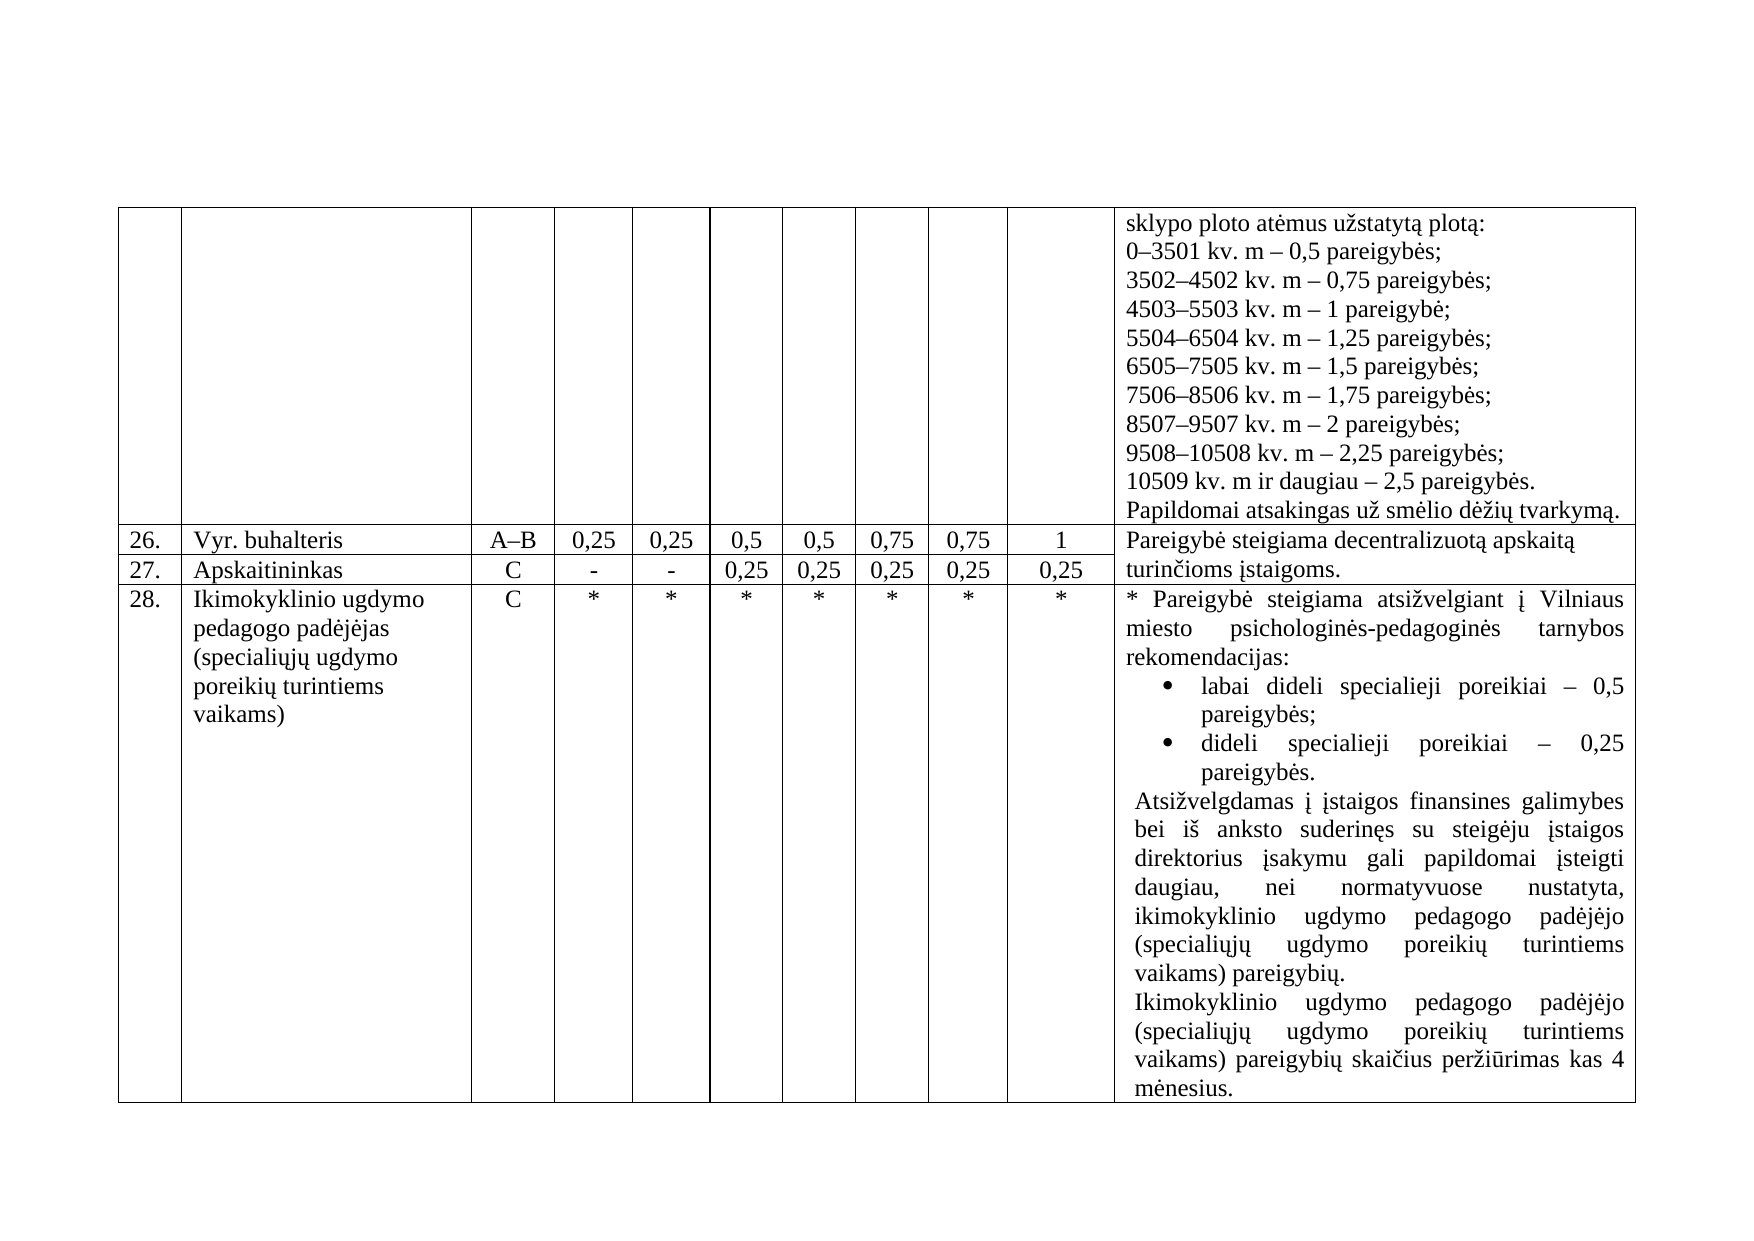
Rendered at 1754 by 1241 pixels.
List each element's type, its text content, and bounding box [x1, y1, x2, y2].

table_cell * [1008, 585, 1114, 1102]
table_cell * [929, 585, 1007, 1102]
table_cell 1 [1008, 525, 1114, 554]
table_cell 0,25 [555, 525, 632, 554]
table_cell [856, 208, 928, 524]
table_cell * [783, 585, 855, 1102]
table_cell 0,5 [783, 525, 855, 554]
table_cell 0,75 [856, 525, 928, 554]
table_cell [472, 208, 554, 524]
table_cell * Pareigybė steigiama atsižvelgiant į Vilniaus miesto psichologinės-pedagoginės tarnybos rekomendacijas:  labai dideli specialieji poreikiai – 0,5 pareigybės;  dideli specialieji poreikiai – 0,25 pareigybės. Atsižvelgdamas į įstaigos finansines galimybes bei iš anksto suderinęs su steigėju įstaigos direktorius įsakymu gali papildomai įsteigti daugiau, nei normatyvuose nustatyta, ikimokyklinio ugdymo pedagogo padėjėjo (specialiųjų ugdymo poreikių turintiems vaikams) pareigybių. Ikimokyklinio ugdymo pedagogo padėjėjo (specialiųjų ugdymo poreikių turintiems vaikams) pareigybių skaičius peržiūrimas kas 4 mėnesius. [1115, 585, 1635, 1102]
table_cell [783, 208, 855, 524]
table_cell - [633, 555, 709, 583]
table_cell Vyr. buhalteris [182, 525, 471, 554]
table_cell * [555, 585, 632, 1102]
table_cell Apskaitininkas [182, 555, 471, 583]
table_cell [929, 208, 1007, 524]
table_cell 0,25 [711, 555, 782, 583]
table_cell 0,75 [929, 525, 1007, 554]
table_cell Ikimokyklinio ugdymo pedagogo padėjėjas (specialiųjų ugdymo poreikių turintiems vaikams) [182, 585, 471, 1102]
table_cell sklypo ploto atėmus užstatytą plotą: 0–3501 kv. m – 0,5 pareigybės; 3502–4502 kv. m – 0,75 pareigybės; 4503–5503 kv. m – 1 pareigybė; 5504–6504 kv. m – 1,25 pareigybės; 6505–7505 kv. m – 1,5 pareigybės; 7506–8506 kv. m – 1,75 pareigybės; 8507–9507 kv. m – 2 pareigybės; 9508–10508 kv. m – 2,25 pareigybės; 10509 kv. m ir daugiau – 2,5 pareigybės. Papildomai atsakingas už smėlio dėžių tvarkymą. [1115, 208, 1635, 524]
table_cell C [472, 555, 554, 583]
table_cell Pareigybė steigiama decentralizuotą apskaitą turinčioms įstaigoms. [1115, 525, 1635, 583]
table_cell 0,5 [711, 525, 782, 554]
table_cell * [633, 585, 709, 1102]
table_cell - [555, 555, 632, 583]
table_cell 0,25 [633, 525, 709, 554]
table_cell A–B [472, 525, 554, 554]
table_cell 0,25 [856, 555, 928, 583]
table_cell [555, 208, 632, 524]
table_cell [711, 208, 782, 524]
table_cell * [856, 585, 928, 1102]
table_cell * [711, 585, 782, 1102]
table_cell 27. [119, 555, 181, 583]
table_cell [633, 208, 709, 524]
table_cell [1008, 208, 1114, 524]
table_cell C [472, 585, 554, 1102]
table_cell [182, 208, 471, 524]
table_cell 0,25 [929, 555, 1007, 583]
table_cell 28. [119, 585, 181, 1102]
table_cell 26. [119, 525, 181, 554]
table_cell 0,25 [783, 555, 855, 583]
table_cell [119, 208, 181, 524]
table_cell 0,25 [1008, 555, 1114, 583]
